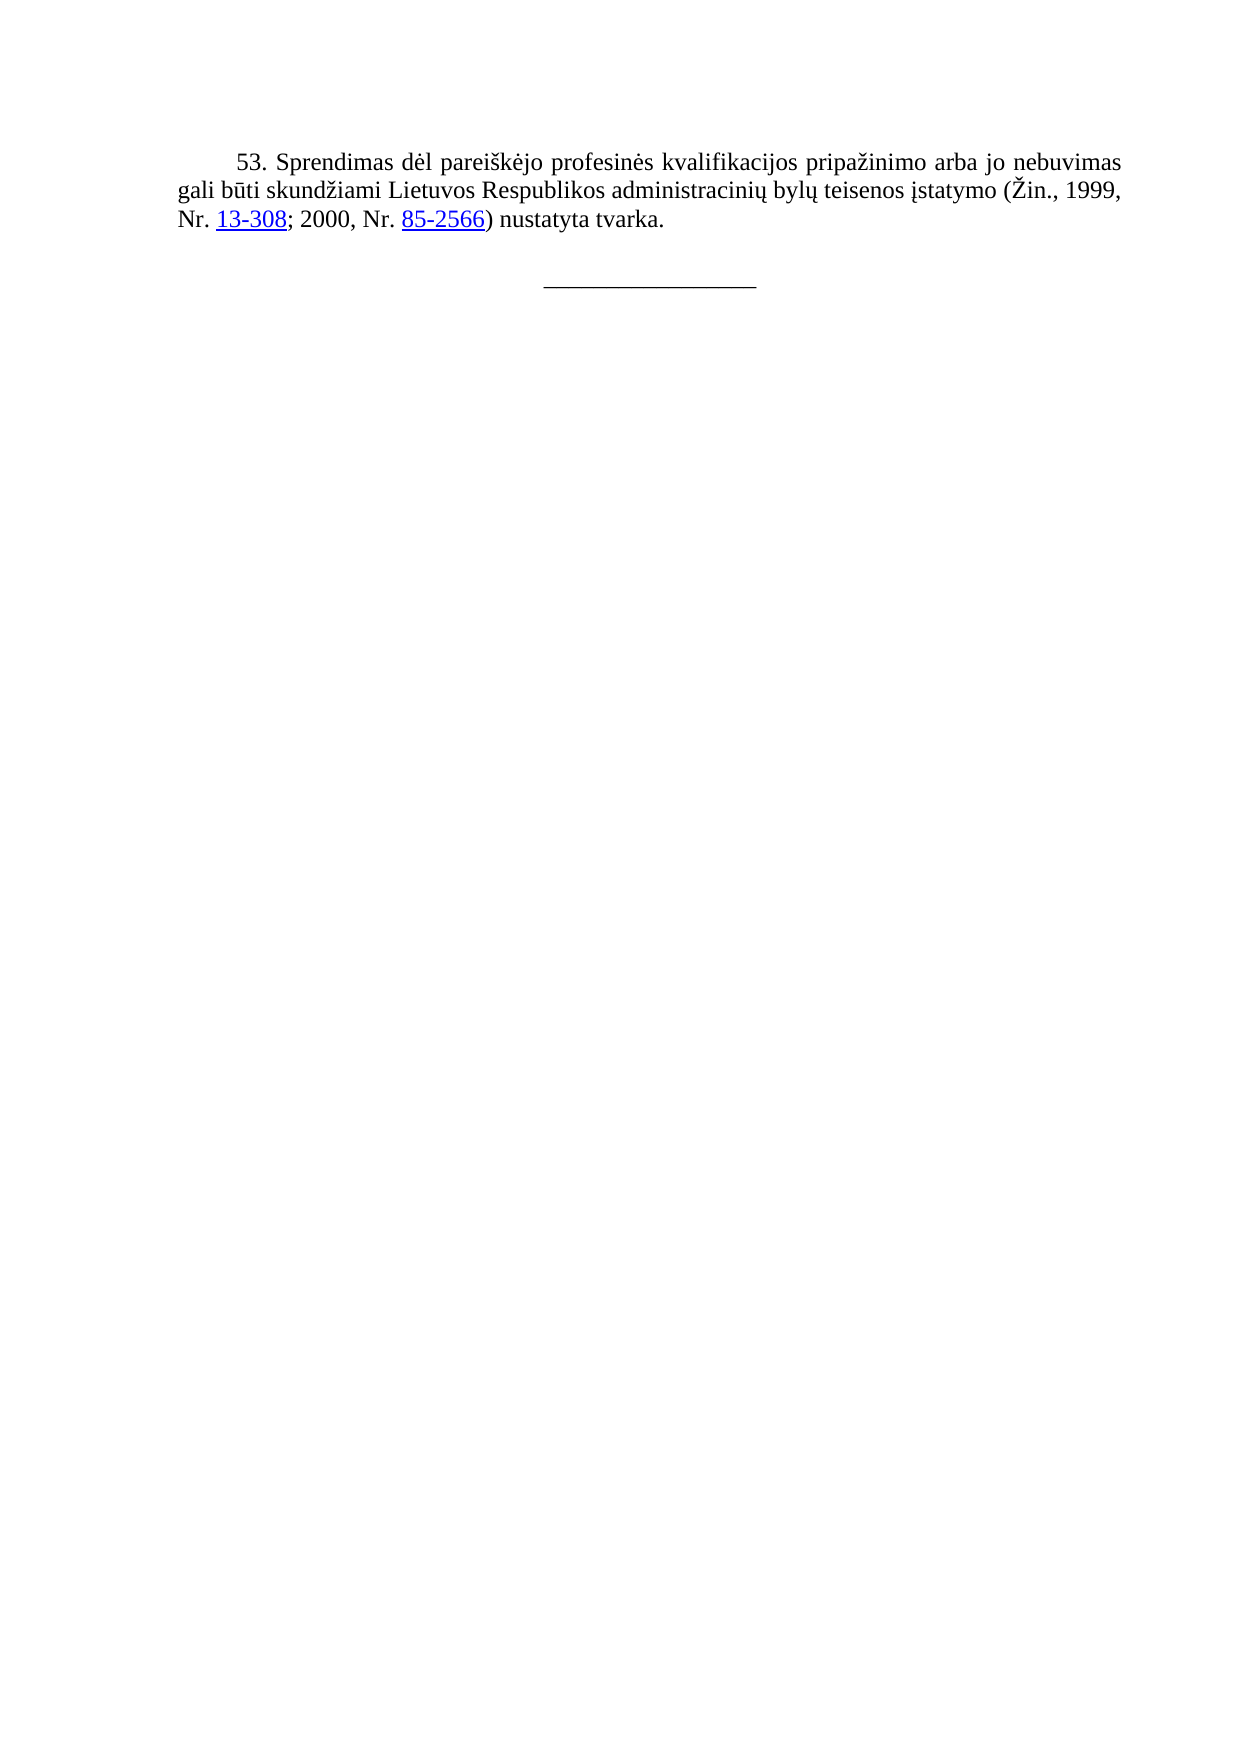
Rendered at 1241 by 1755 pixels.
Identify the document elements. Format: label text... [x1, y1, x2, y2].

text 53. Sprendimas dėl pareiškėjo profesinės kvalifikacijos pripažinimo arba jo nebuvimas gali būti skundžiami Lietuvos Respublikos administracinių bylų teisenos įstatymo (Žin., 1999, Nr. 13-308; 2000, Nr. 85-2566) nustatyta tvarka. [177, 147, 1122, 233]
text _________________ [177, 262, 1122, 291]
